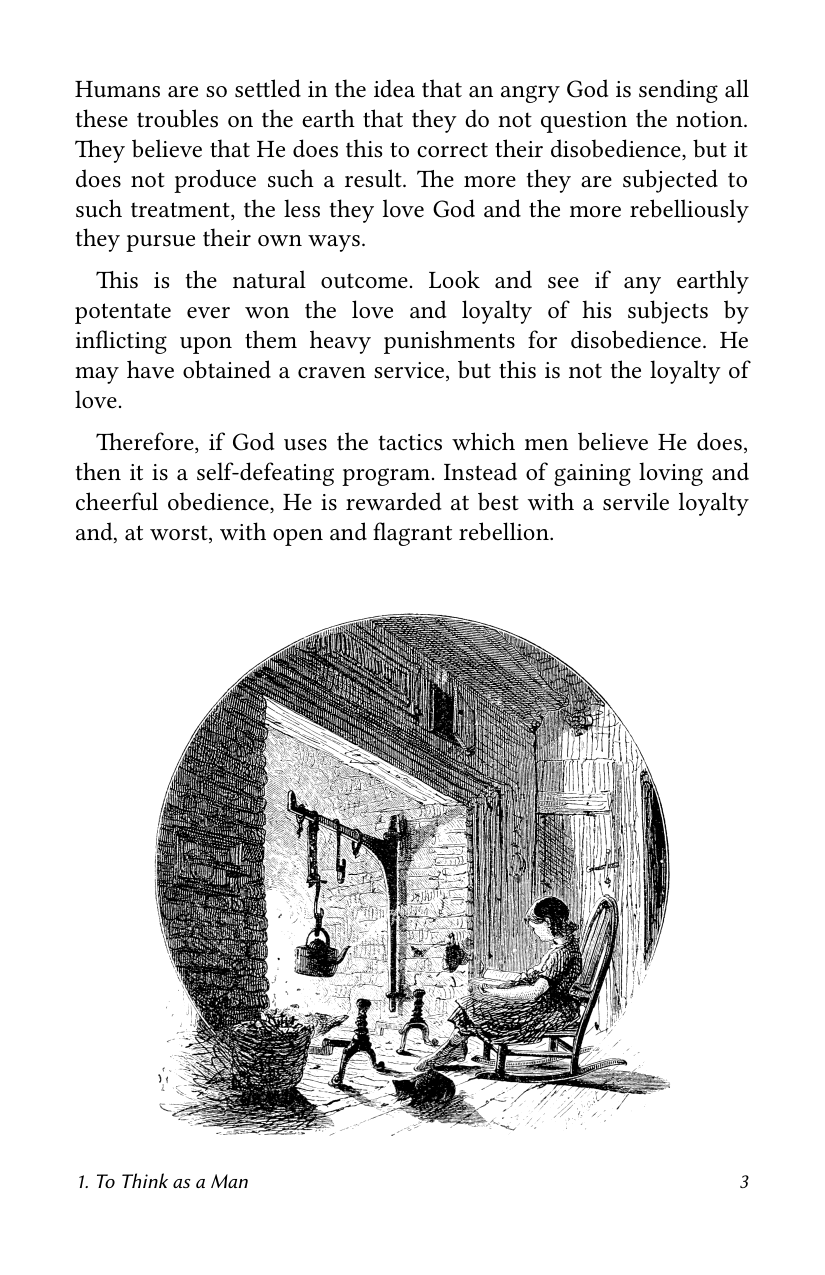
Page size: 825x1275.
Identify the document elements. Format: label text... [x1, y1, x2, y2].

text Therefore, if God uses the tactics which men believe He does, then it is a self-defeating program. Instead of gaining loving and cheerful obedience, He is rewarded at best with a servile loyalty and, at worst, with open and flagrant rebellion. [75, 428, 750, 546]
text Humans are so settled in the idea that an angry God is sending all these troubles on the earth that they do not question the notion. They believe that He does this to correct their disobedience, but it does not produce such a result. The more they are subjected to such treatment, the less they love God and the more rebelliously they pursue their own ways. [75, 75, 750, 253]
picture [154, 613, 671, 1136]
text This is the natural outcome. Look and see if any earthly potentate ever won the love and loyalty of his subjects by inflicting upon them heavy punishments for disobedience. He may have obtained a craven service, but this is not the loyalty of love. [75, 266, 750, 414]
